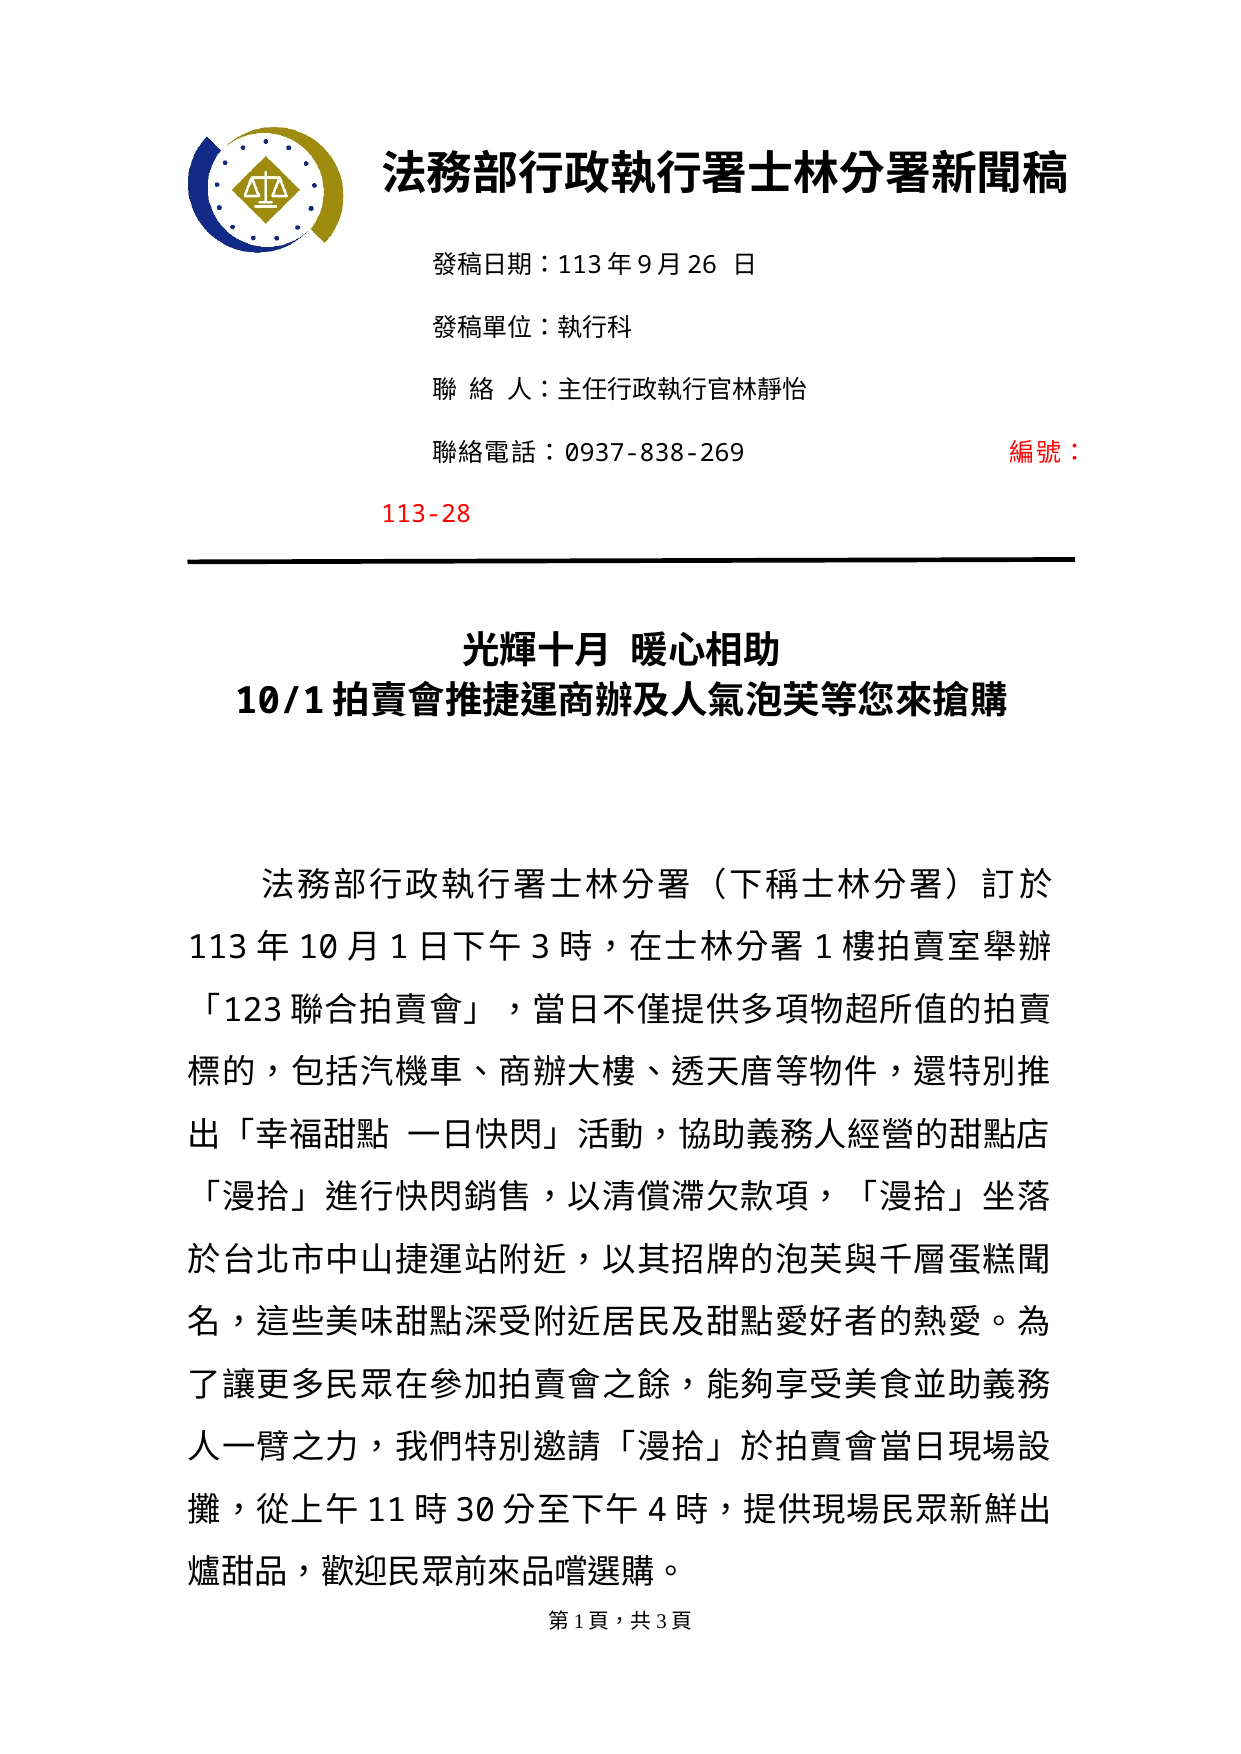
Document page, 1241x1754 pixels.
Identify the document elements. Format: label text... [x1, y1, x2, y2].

table_header 法務部行政執行署士林分署新聞稿 發稿日期：113年9月26 日 發稿單位：執行科 聯 絡 人：主任行政執行官林靜怡 聯絡電話：0937-838-269 編號：113-28 [378, 96, 1090, 534]
text 光輝十月 暖心相助 [175, 624, 1067, 674]
text 10/1拍賣會推捷運商辦及人氣泡芙等您來搶購 [175, 674, 1067, 724]
text 法務部行政執行署士林分署（下稱士林分署）訂於113年10月1日下午3時，在士林分署1樓拍賣室舉辦「123聯合拍賣會」，當日不僅提供多項物超所值的拍賣標的，包括汽機車、商辦大樓、透天庴等物件，還特別推出「幸福甜點 一日快閃」活動，協助義務人經營的甜點店「漫拾」進行快閃銷售，以清償滯欠款項，「漫拾」坐落於台北市中山捷運站附近，以其招牌的泡芙與千層蛋糕聞名，這些美味甜點深受附近居民及甜點愛好者的熱愛。為了讓更多民眾在參加拍賣會之餘，能夠享受美食並助義務人一臂之力，我們特別邀請「漫拾」於拍賣會當日現場設攤，從上午11時30分至下午4時，提供現場民眾新鮮出爐甜品，歡迎民眾前來品嚐選購。 [187, 840, 1053, 1590]
table_header [178, 96, 378, 534]
